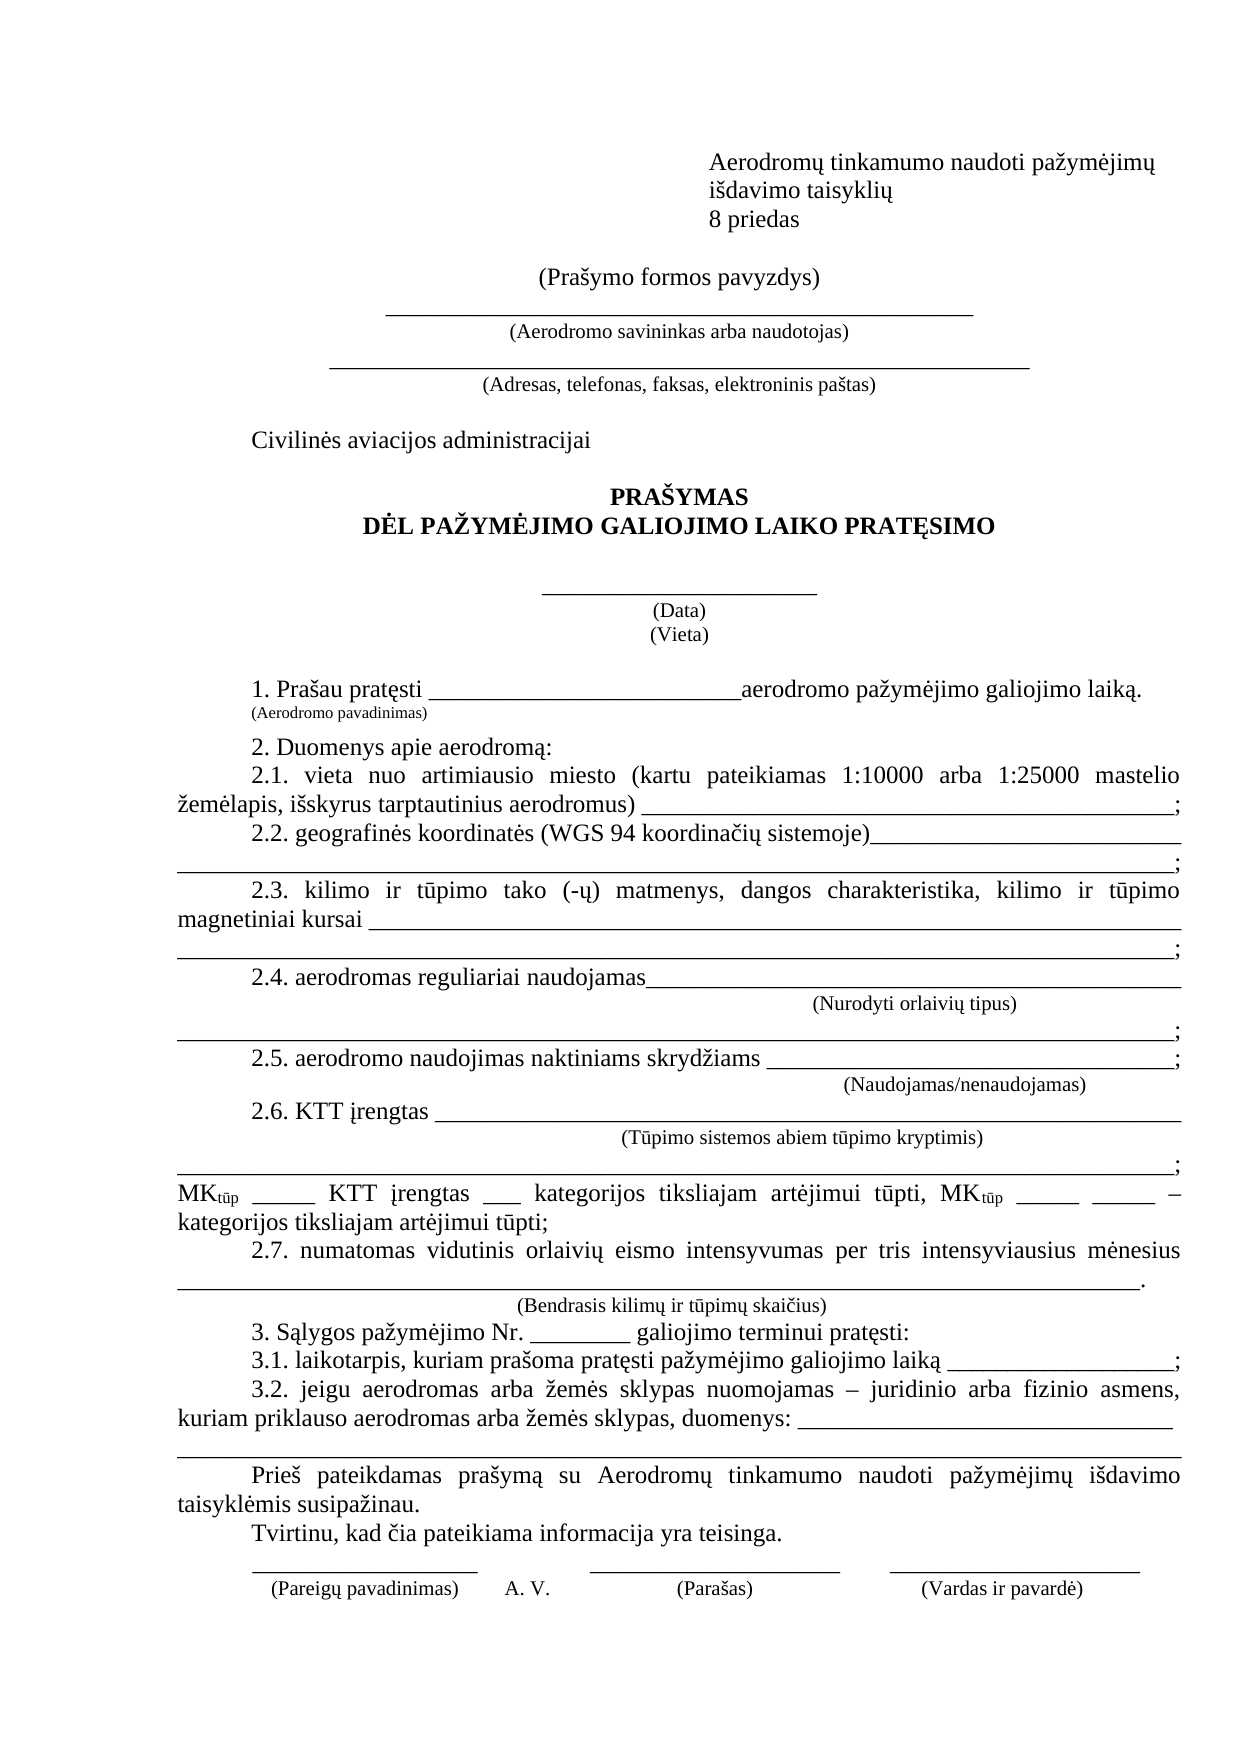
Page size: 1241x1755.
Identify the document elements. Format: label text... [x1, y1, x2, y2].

text Prieš pateikdamas prašymą su Aerodromų tinkamumo naudoti pažymėjimų išdavimo taisyklėmis susipažinau. [177, 1461, 1181, 1518]
text (Data) [177, 597, 1181, 622]
text ; [177, 1015, 1181, 1043]
text 3.2. jeigu aerodromas arba žemės sklypas nuomojamas – juridinio arba fizinio asmens, kuriam priklauso aerodromas arba žemės sklypas, duomenys: ______________________________ [177, 1374, 1181, 1432]
text Aerodromų tinkamumo naudoti pažymėjimų [177, 147, 1181, 176]
text MKtūp _____ KTT įrengtas ___ kategorijos tiksliajam artėjimui tūpti, MKtūp _____ _____ – kategorijos tiksliajam artėjimui tūpti; [177, 1178, 1181, 1235]
text (Pareigų pavadinimas) A. V. (Parašas) (Vardas ir pavardė) [177, 1576, 1181, 1600]
text (Adresas, telefonas, faksas, elektroninis paštas) [177, 372, 1181, 396]
text (Prašymo formos pavyzdys) [177, 262, 1181, 291]
text __________________ ____________________ ____________________ [252, 1547, 1181, 1576]
text ______________________ [177, 569, 1181, 597]
text 2.5. aerodromo naudojimas naktiniams skrydžiams ; [177, 1043, 1181, 1072]
text Tvirtinu, kad čia pateikiama informacija yra teisinga. [177, 1518, 1181, 1547]
text (Vieta) [177, 622, 1181, 646]
text 2.6. KTT įrengtas [177, 1096, 1181, 1125]
text 2.2. geografinės koordinatės (WGS 94 koordinačių sistemoje) [177, 818, 1181, 847]
text ; [177, 847, 1181, 876]
text 3. Sąlygos pažymėjimo Nr. ________ galiojimo terminui pratęsti: [177, 1317, 1181, 1346]
text _______________________________________________ [177, 291, 1181, 319]
text 3.1. laikotarpis, kuriam prašoma pratęsti pažymėjimo galiojimo laiką ; [177, 1346, 1181, 1374]
text ; [177, 933, 1181, 962]
text 2.3. kilimo ir tūpimo tako (-ų) matmenys, dangos charakteristika, kilimo ir tūpimo magnetiniai kursai [177, 876, 1181, 933]
text (Naudojamas/nenaudojamas) [177, 1072, 1181, 1096]
text 2. Duomenys apie aerodromą: [177, 732, 1181, 761]
text (Tūpimo sistemos abiem tūpimo kryptimis) [177, 1125, 1181, 1149]
text 1. Prašau pratęsti _________________________aerodromo pažymėjimo galiojimo laiką. [177, 674, 1181, 703]
text DĖL PAŽYMĖJIMO GALIOJIMO LAIKO PRATĘSIMO [177, 511, 1181, 540]
text (Bendrasis kilimų ir tūpimų skaičius) [177, 1293, 1181, 1317]
text Civilinės aviacijos administracijai [177, 425, 1181, 454]
text 2.7. numatomas vidutinis orlaivių eismo intensyvumas per tris intensyviausius mėnesius _____________________________________________________________________________. [177, 1235, 1181, 1293]
text (Aerodromo pavadinimas) [177, 703, 1181, 732]
text 2.4. aerodromas reguliariai naudojamas [177, 962, 1181, 991]
text 8 priedas [177, 204, 1181, 233]
text (Aerodromo savininkas arba naudotojas) [177, 319, 1181, 343]
text išdavimo taisyklių [177, 176, 1181, 204]
text 2.1. vieta nuo artimiausio miesto (kartu pateikiamas 1:10000 arba 1:25000 mastelio žemėlapis, išskyrus tarptautinius aerodromus) ; [177, 761, 1181, 818]
text PRAŠYMAS [177, 482, 1181, 511]
text ; [177, 1149, 1181, 1178]
text ________________________________________________________ [177, 343, 1181, 372]
text (Nurodyti orlaivių tipus) [177, 991, 1181, 1015]
